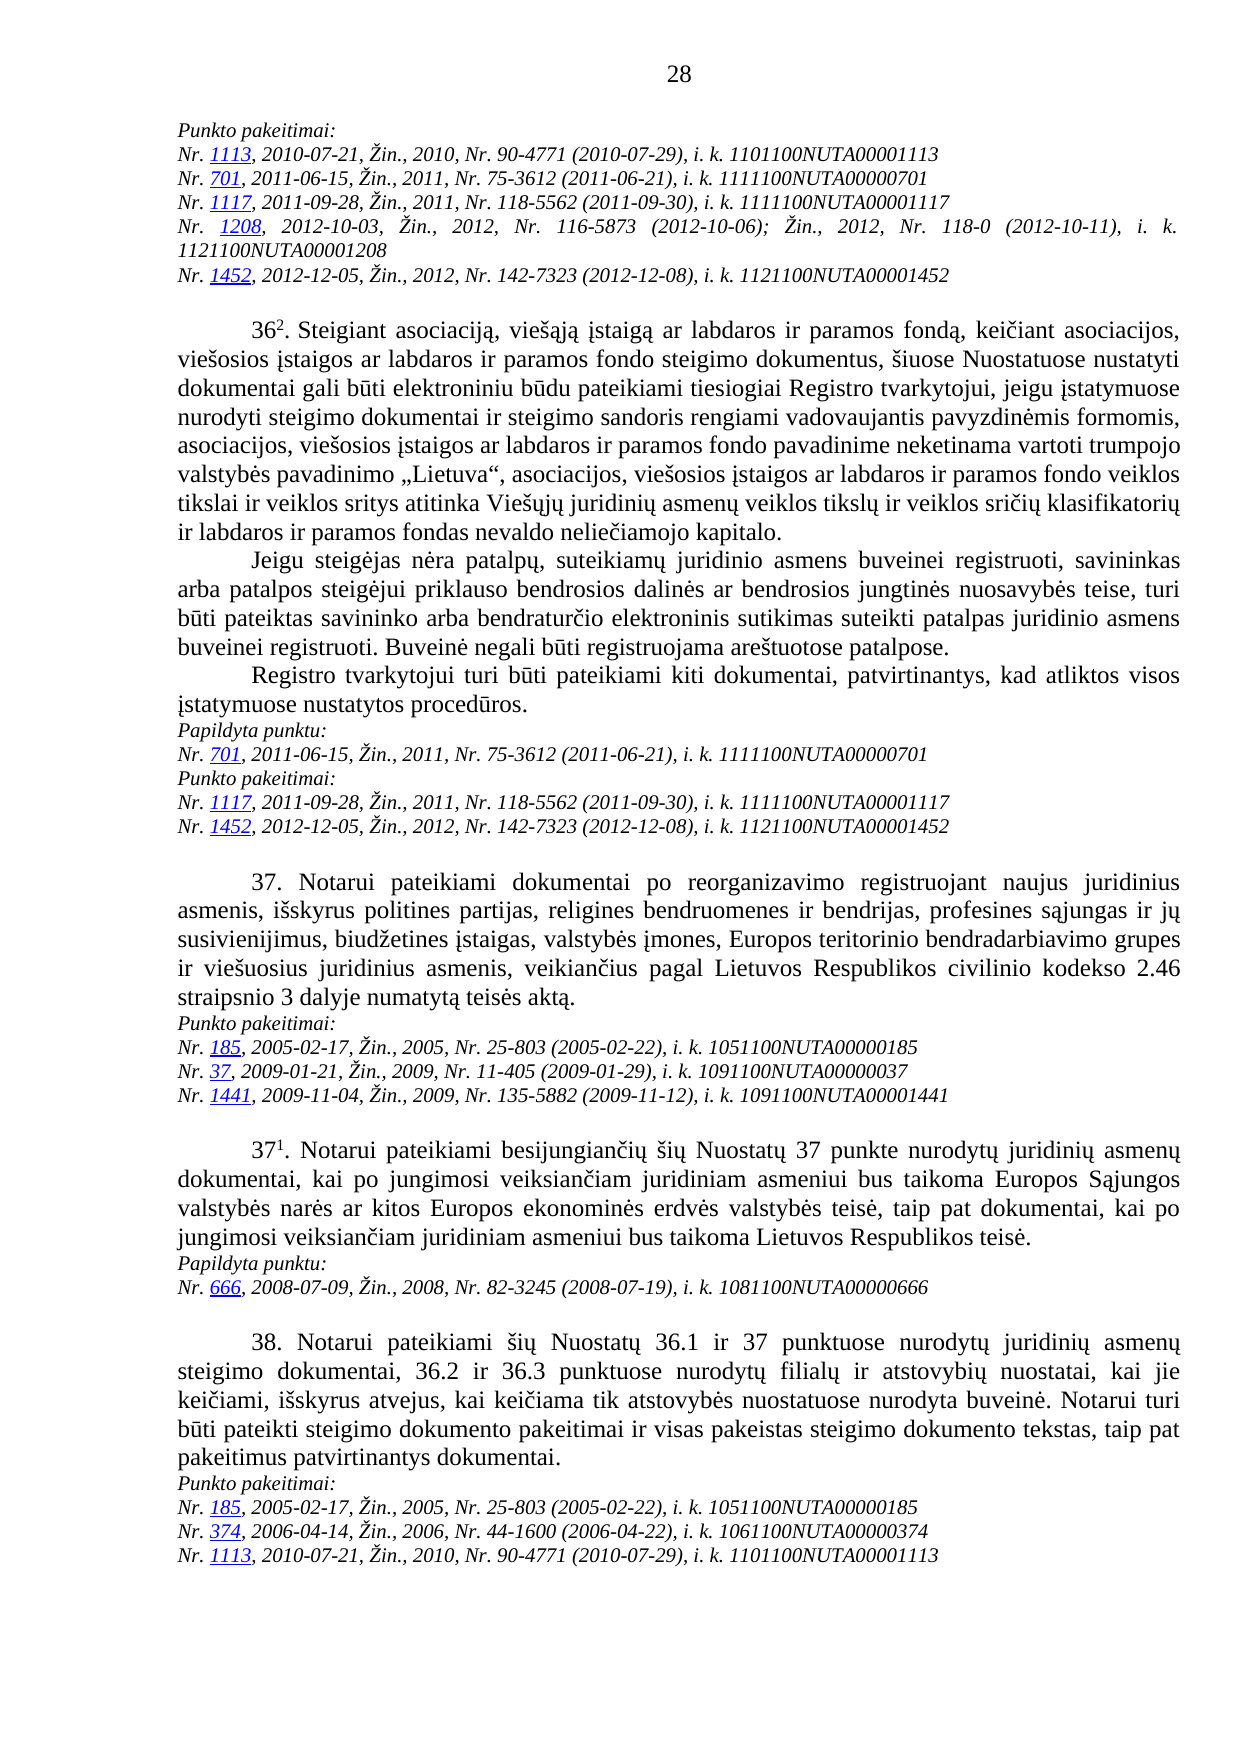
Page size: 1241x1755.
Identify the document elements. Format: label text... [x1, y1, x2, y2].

text Jeigu steigėjas nėra patalpų, suteikiamų juridinio asmens buveinei registruoti, savininkas arba patalpos steigėjui priklauso bendrosios dalinės ar bendrosios jungtinės nuosavybės teise, turi būti pateiktas savininko arba bendraturčio elektroninis sutikimas suteikti patalpas juridinio asmens buveinei registruoti. Buveinė negali būti registruojama areštuotose patalpose. [177, 545, 1181, 660]
text Papildyta punktu: [177, 1251, 1181, 1275]
text 371. Notarui pateikiami besijungiančių šių Nuostatų 37 punkte nurodytų juridinių asmenų dokumentai, kai po jungimosi veiksiančiam juridiniam asmeniui bus taikoma Europos Sąjungos valstybės narės ar kitos Europos ekonominės erdvės valstybės teisė, taip pat dokumentai, kai po jungimosi veiksiančiam juridiniam asmeniui bus taikoma Lietuvos Respublikos teisė. [177, 1136, 1181, 1251]
text Registro tvarkytojui turi būti pateikiami kiti dokumentai, patvirtinantys, kad atliktos visos įstatymuose nustatytos procedūros. [177, 660, 1181, 718]
text Papildyta punktu: [177, 718, 1181, 742]
text Nr. 1208, 2012-10-03, Žin., 2012, Nr. 116-5873 (2012-10-06); Žin., 2012, Nr. 118-0 (2012-10-11), i. k. 1121100NUTA00001208 [177, 214, 1181, 262]
text Nr. 185, 2005-02-17, Žin., 2005, Nr. 25-803 (2005-02-22), i. k. 1051100NUTA00000185 [177, 1495, 1181, 1519]
text Nr. 1441, 2009-11-04, Žin., 2009, Nr. 135-5882 (2009-11-12), i. k. 1091100NUTA00001441 [177, 1083, 1181, 1107]
text 37. Notarui pateikiami dokumentai po reorganizavimo registruojant naujus juridinius asmenis, išskyrus politines partijas, religines bendruomenes ir bendrijas, profesines sąjungas ir jų susivienijimus, biudžetines įstaigas, valstybės įmones, Europos teritorinio bendradarbiavimo grupes ir viešuosius juridinius asmenis, veikiančius pagal Lietuvos Respublikos civilinio kodekso 2.46 straipsnio 3 dalyje numatytą teisės aktą. [177, 867, 1181, 1011]
text Nr. 1113, 2010-07-21, Žin., 2010, Nr. 90-4771 (2010-07-29), i. k. 1101100NUTA00001113 [177, 1543, 1181, 1567]
text Nr. 374, 2006-04-14, Žin., 2006, Nr. 44-1600 (2006-04-22), i. k. 1061100NUTA00000374 [177, 1519, 1181, 1543]
text Nr. 701, 2011-06-15, Žin., 2011, Nr. 75-3612 (2011-06-21), i. k. 1111100NUTA00000701 [177, 742, 1181, 766]
text Nr. 666, 2008-07-09, Žin., 2008, Nr. 82-3245 (2008-07-19), i. k. 1081100NUTA00000666 [177, 1275, 1181, 1299]
text Nr. 701, 2011-06-15, Žin., 2011, Nr. 75-3612 (2011-06-21), i. k. 1111100NUTA00000701 [177, 166, 1181, 190]
text 38. Notarui pateikiami šių Nuostatų 36.1 ir 37 punktuose nurodytų juridinių asmenų steigimo dokumentai, 36.2 ir 36.3 punktuose nurodytų filialų ir atstovybių nuostatai, kai jie keičiami, išskyrus atvejus, kai keičiama tik atstovybės nuostatuose nurodyta buveinė. Notarui turi būti pateikti steigimo dokumento pakeitimai ir visas pakeistas steigimo dokumento tekstas, taip pat pakeitimus patvirtinantys dokumentai. [177, 1327, 1181, 1471]
text Nr. 185, 2005-02-17, Žin., 2005, Nr. 25-803 (2005-02-22), i. k. 1051100NUTA00000185 [177, 1035, 1181, 1059]
text Nr. 1452, 2012-12-05, Žin., 2012, Nr. 142-7323 (2012-12-08), i. k. 1121100NUTA00001452 [177, 814, 1181, 838]
text Nr. 1117, 2011-09-28, Žin., 2011, Nr. 118-5562 (2011-09-30), i. k. 1111100NUTA00001117 [177, 790, 1181, 814]
text Punkto pakeitimai: [177, 1011, 1181, 1035]
text Nr. 1452, 2012-12-05, Žin., 2012, Nr. 142-7323 (2012-12-08), i. k. 1121100NUTA00001452 [177, 262, 1181, 287]
text Nr. 1117, 2011-09-28, Žin., 2011, Nr. 118-5562 (2011-09-30), i. k. 1111100NUTA00001117 [177, 190, 1181, 214]
text 362. Steigiant asociaciją, viešąją įstaigą ar labdaros ir paramos fondą, keičiant asociacijos, viešosios įstaigos ar labdaros ir paramos fondo steigimo dokumentus, šiuose Nuostatuose nustatyti dokumentai gali būti elektroniniu būdu pateikiami tiesiogiai Registro tvarkytojui, jeigu įstatymuose nurodyti steigimo dokumentai ir steigimo sandoris rengiami vadovaujantis pavyzdinėmis formomis, asociacijos, viešosios įstaigos ar labdaros ir paramos fondo pavadinime neketinama vartoti trumpojo valstybės pavadinimo „Lietuva“, asociacijos, viešosios įstaigos ar labdaros ir paramos fondo veiklos tikslai ir veiklos sritys atitinka Viešųjų juridinių asmenų veiklos tikslų ir veiklos sričių klasifikatorių ir labdaros ir paramos fondas nevaldo neliečiamojo kapitalo. [177, 315, 1181, 545]
text Punkto pakeitimai: [177, 766, 1181, 790]
text Punkto pakeitimai: [177, 118, 1181, 142]
text Punkto pakeitimai: [177, 1471, 1181, 1495]
text Nr. 1113, 2010-07-21, Žin., 2010, Nr. 90-4771 (2010-07-29), i. k. 1101100NUTA00001113 [177, 142, 1181, 166]
text Nr. 37, 2009-01-21, Žin., 2009, Nr. 11-405 (2009-01-29), i. k. 1091100NUTA00000037 [177, 1059, 1181, 1083]
